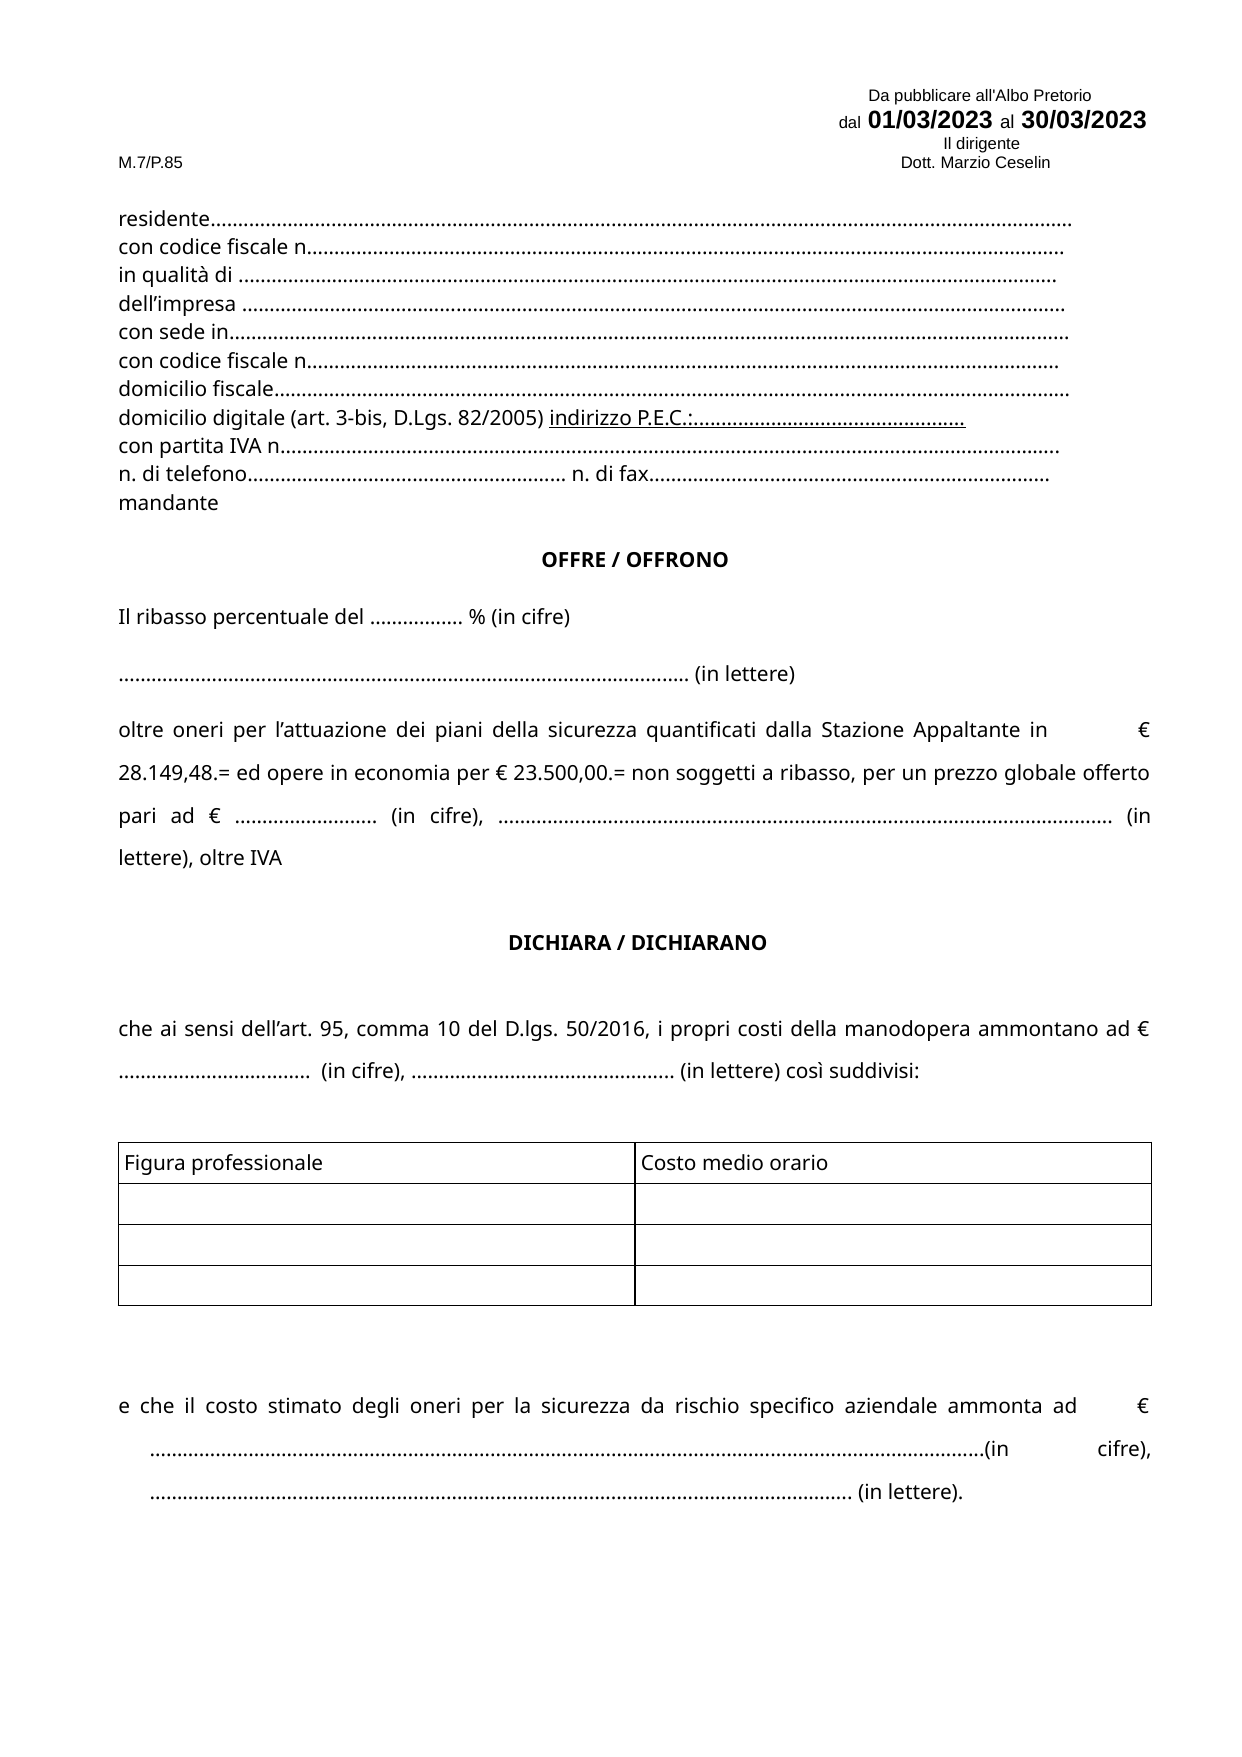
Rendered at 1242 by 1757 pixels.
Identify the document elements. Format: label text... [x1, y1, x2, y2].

text con codice fiscale n………………………………………………………………….…………………………………………………….. [118, 232, 1152, 261]
text con partita IVA n……………………………………………………………………………..…………………………………………….. [118, 431, 1152, 459]
text che ai sensi dell’art. 95, comma 10 del D.lgs. 50/2016, i propri costi della manodopera ammontano ad € …………………………….. (in cifre), ………………………………………... (in lettere) così suddivisi: [118, 1014, 1152, 1085]
text mandante [118, 488, 1152, 516]
text n. di telefono………………………...……………….……… n. di fax………………...…….……………………………………… [118, 459, 1152, 488]
table_header Figura professionale [119, 1143, 634, 1183]
text e che il costo stimato degli oneri per la sicurezza da rischio specifico aziendale ammonta ad € ………………………..…………………………………………………………………………………………………………...(in cifre), ……………………………………………………………………………………………………………….. (in lettere). [118, 1392, 1152, 1505]
table_cell [636, 1184, 1151, 1223]
table_cell [119, 1184, 634, 1223]
table_header Costo medio orario [636, 1143, 1151, 1183]
table_cell [119, 1266, 634, 1305]
text con codice fiscale n……………………………………………………………………………...……………………………………….. [118, 346, 1152, 374]
text residente…….…………………………………………………………………………...……………………………………………………… [118, 204, 1152, 232]
text dell’impresa …………………………………………………………………………………………………………………………………... [118, 289, 1152, 317]
table_cell [636, 1266, 1151, 1305]
text OFFRE / OFFRONO [118, 545, 1152, 573]
text domicilio digitale (art. 3-bis, D.Lgs. 82/2005) indirizzo P.E.C.:........…………….......................... [118, 403, 1152, 431]
table_cell [119, 1225, 634, 1264]
text oltre oneri per l’attuazione dei piani della sicurezza quantificati dalla Stazione Appaltante in € 28.149,48.= ed opere in economia per € 23.500,00.= non soggetti a ribasso, per un prezzo globale offerto pari ad € …………………….. (in cifre), …………………………………………………………………………………………………. (in lettere), oltre IVA [118, 716, 1152, 872]
text in qualità di ..…………………………………….……………………………………...……………………………………….…………. [118, 261, 1152, 289]
text ………………………………………………………………………………………….. (in lettere) [118, 659, 1152, 687]
text DICHIARA / DICHIARANO [118, 928, 1152, 957]
table_cell [636, 1225, 1151, 1264]
text Il ribasso percentuale del ……….……. % (in cifre) [118, 602, 1152, 630]
text con sede in…………………………………………………………………………………...………………………………………………… [118, 317, 1152, 346]
text domicilio fiscale…………………………………………………………………………….………………………………………………… [118, 374, 1152, 403]
